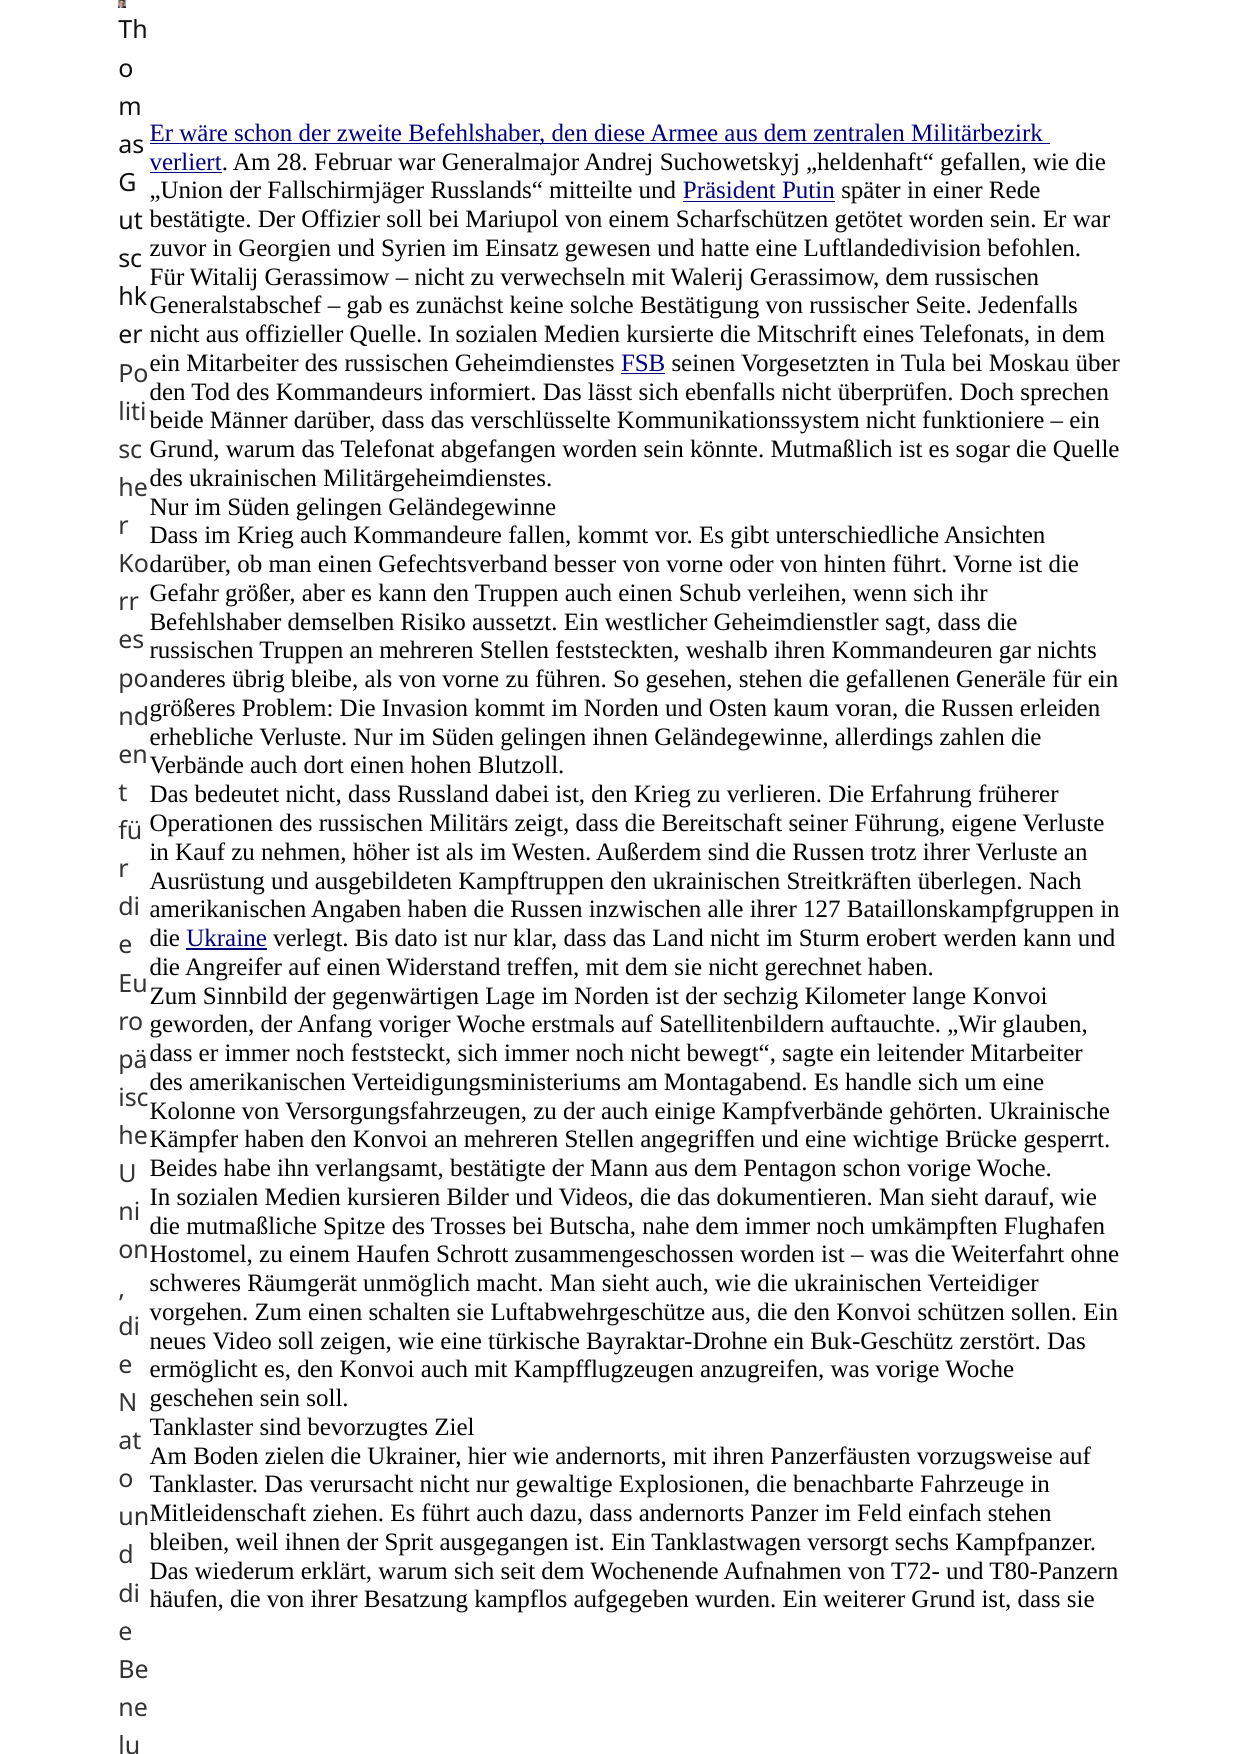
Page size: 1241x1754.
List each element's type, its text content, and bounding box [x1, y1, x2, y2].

text Tanklaster sind bevorzugtes Ziel [149, 1412, 1122, 1441]
text Am Boden zielen die Ukrainer, hier wie andernorts, mit ihren Panzerfäusten vorzugsweise auf Tanklaster. Das verursacht nicht nur gewaltige Explosionen, die benachbarte Fahrzeuge in Mitleidenschaft ziehen. Es führt auch dazu, dass andernorts Panzer im Feld einfach stehen bleiben, weil ihnen der Sprit ausgegangen ist. Ein Tanklastwagen versorgt sechs Kampfpanzer. Das wiederum erklärt, warum sich seit dem Wochenende Aufnahmen von T72- und T80-Panzern häufen, die von ihrer Besatzung kampflos aufgegeben wurden. Ein weiterer Grund ist, dass sie [149, 1441, 1122, 1613]
text Für Witalij Gerassimow – nicht zu verwechseln mit Walerij Gerassimow, dem russischen Generalstabschef – gab es zunächst keine solche Bestätigung von russischer Seite. Jedenfalls nicht aus offizieller Quelle. In sozialen Medien kursierte die Mitschrift eines Telefonats, in dem ein Mitarbeiter des russischen Geheimdienstes FSB seinen Vorgesetzten in Tula bei Moskau über den Tod des Kommandeurs informiert. Das lässt sich ebenfalls nicht überprüfen. Doch sprechen beide Männer darüber, dass das verschlüsselte Kommunikationssystem nicht funktioniere – ein Grund, warum das Telefonat abgefangen worden sein könnte. Mutmaßlich ist es sogar die Quelle des ukrainischen Militärgeheimdienstes. [149, 262, 1122, 492]
text Zum Sinnbild der gegenwärtigen Lage im Norden ist der sechzig Kilometer lange Konvoi geworden, der Anfang voriger Woche erstmals auf Satellitenbildern auftauchte. „Wir glauben, dass er immer noch feststeckt, sich immer noch nicht bewegt“, sagte ein leitender Mitarbeiter des amerikanischen Verteidigungsministeriums am Montagabend. Es handle sich um eine Kolonne von Versorgungsfahrzeugen, zu der auch einige Kampfverbände gehörten. Ukrainische Kämpfer haben den Konvoi an mehreren Stellen angegriffen und eine wichtige Brücke gesperrt. Beides habe ihn verlangsamt, bestätigte der Mann aus dem Pentagon schon vorige Woche. [149, 981, 1122, 1182]
text Nur im Süden gelingen Geländegewinne [149, 492, 1122, 521]
text Er wäre schon der zweite Befehlshaber, den diese Armee aus dem zentralen Militärbezirk verliert. Am 28. Februar war Generalmajor Andrej Suchowetskyj „heldenhaft“ gefallen, wie die „Union der Fallschirmjäger Russlands“ mitteilte und Präsident Putin später in einer Rede bestätigte. Der Offizier soll bei Mariupol von einem Scharfschützen getötet worden sein. Er war zuvor in Georgien und Syrien im Einsatz gewesen und hatte eine Luftlandedivision befohlen. [149, 118, 1122, 262]
text Politischer Korrespondent für die Europäische Union, die Nato und die Benelux-Länder mit Sitz in Brüssel. [118, 355, 149, 1754]
text Das bedeutet nicht, dass Russland dabei ist, den Krieg zu verlieren. Die Erfahrung früherer Operationen des russischen Militärs zeigt, dass die Bereitschaft seiner Führung, eigene Verluste in Kauf zu nehmen, höher ist als im Westen. Außerdem sind die Russen trotz ihrer Verluste an Ausrüstung und ausgebildeten Kampftruppen den ukrainischen Streitkräften überlegen. Nach amerikanischen Angaben haben die Russen inzwischen alle ihrer 127 Bataillonskampfgruppen in die Ukraine verlegt. Bis dato ist nur klar, dass das Land nicht im Sturm erobert werden kann und die Angreifer auf einen Widerstand treffen, mit dem sie nicht gerechnet haben. [149, 779, 1122, 981]
text Thomas Gutschker [118, 12, 149, 351]
text In sozialen Medien kursieren Bilder und Videos, die das dokumentieren. Man sieht darauf, wie die mutmaßliche Spitze des Trosses bei Butscha, nahe dem immer noch umkämpften Flughafen Hostomel, zu einem Haufen Schrott zusammengeschossen worden ist – was die Weiterfahrt ohne schweres Räumgerät unmöglich macht. Man sieht auch, wie die ukrainischen Verteidiger vorgehen. Zum einen schalten sie Luftabwehrgeschütze aus, die den Konvoi schützen sollen. Ein neues Video soll zeigen, wie eine türkische Bayraktar-Drohne ein Buk-Geschütz zerstört. Das ermöglicht es, den Konvoi auch mit Kampfflugzeugen anzugreifen, was vorige Woche geschehen sein soll. [149, 1182, 1122, 1412]
text Dass im Krieg auch Kommandeure fallen, kommt vor. Es gibt unterschiedliche Ansichten darüber, ob man einen Gefechtsverband besser von vorne oder von hinten führt. Vorne ist die Gefahr größer, aber es kann den Truppen auch einen Schub verleihen, wenn sich ihr Befehlshaber demselben Risiko aussetzt. Ein westlicher Geheimdienstler sagt, dass die russischen Truppen an mehreren Stellen feststeckten, weshalb ihren Kommandeuren gar nichts anderes übrig bleibe, als von vorne zu führen. So gesehen, stehen die gefallenen Generäle für ein größeres Problem: Die Invasion kommt im Norden und Osten kaum voran, die Russen erleiden erhebliche Verluste. Nur im Süden gelingen ihnen Geländegewinne, allerdings zahlen die Verbände auch dort einen hohen Blutzoll. [149, 521, 1122, 779]
picture [118, 0, 126, 8]
